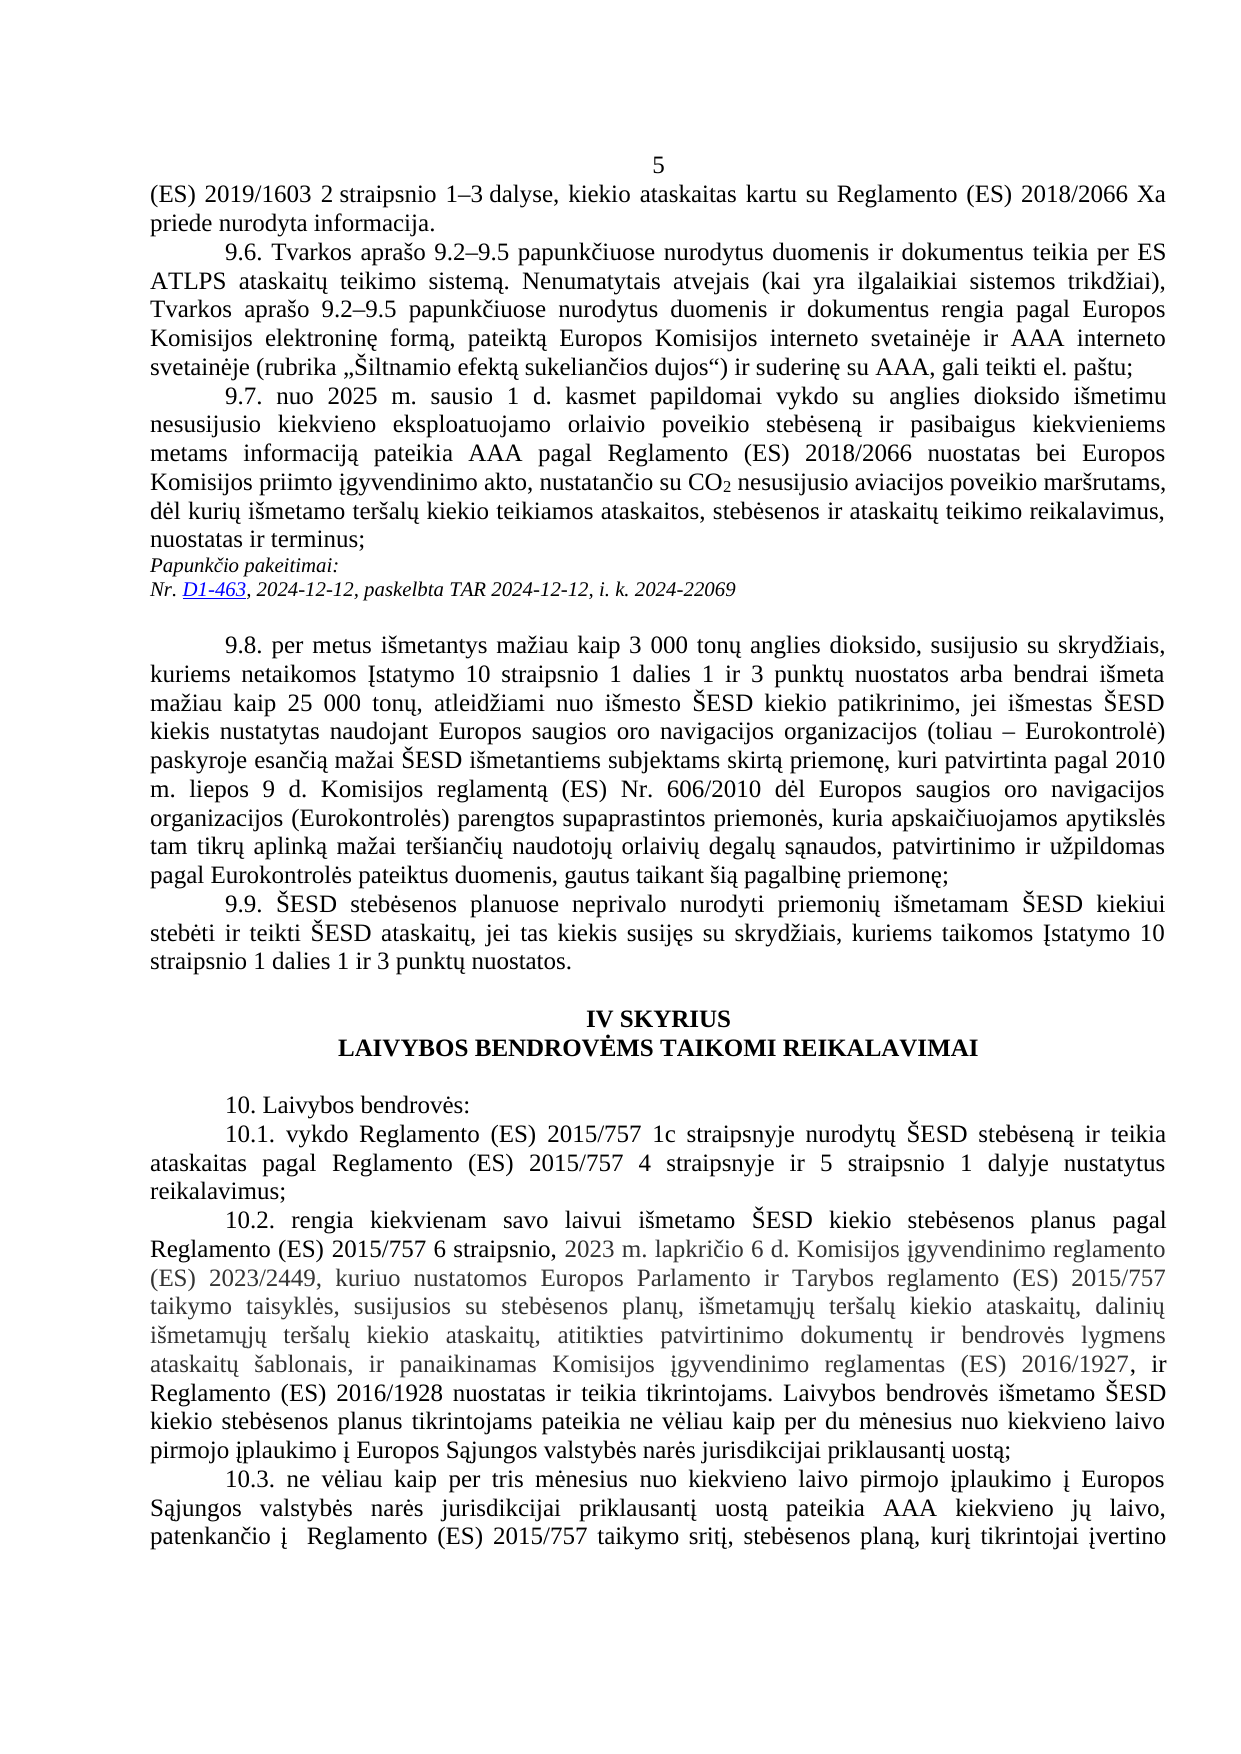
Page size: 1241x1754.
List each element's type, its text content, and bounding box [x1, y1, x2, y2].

text 10.1. vykdo Reglamento (ES) 2015/757 1c straipsnyje nurodytų ŠESD stebėseną ir teikia ataskaitas pagal Reglamento (ES) 2015/757 4 straipsnyje ir 5 straipsnio 1 dalyje nustatytus reikalavimus; [150, 1119, 1167, 1205]
text 10.3. ne vėliau kaip per tris mėnesius nuo kiekvieno laivo pirmojo įplaukimo į Europos Sąjungos valstybės narės jurisdikcijai priklausantį uostą pateikia AAA kiekvieno jų laivo, patenkančio į Reglamento (ES) 2015/757 taikymo sritį, stebėsenos planą, kurį tikrintojai įvertino [150, 1464, 1167, 1550]
text Papunkčio pakeitimai: [150, 553, 1167, 577]
text Laivybos bendrovėms taikomi reikalavimai [150, 1033, 1167, 1061]
text (ES) 2019/1603 2 straipsnio 1–3 dalyse, kiekio ataskaitas kartu su Reglamento (ES) 2018/2066 Xa priede nurodyta informacija. [150, 179, 1167, 237]
text 10.2. rengia kiekvienam savo laivui išmetamo ŠESD kiekio stebėsenos planus pagal Reglamento (ES) 2015/757 6 straipsnio, 2023 m. lapkričio 6 d. Komisijos įgyvendinimo reglamento (ES) 2023/2449, kuriuo nustatomos Europos Parlamento ir Tarybos reglamento (ES) 2015/757 taikymo taisyklės, susijusios su stebėsenos planų, išmetamųjų teršalų kiekio ataskaitų, dalinių išmetamųjų teršalų kiekio ataskaitų, atitikties patvirtinimo dokumentų ir bendrovės lygmens ataskaitų šablonais, ir panaikinamas Komisijos įgyvendinimo reglamentas (ES) 2016/1927, ir Reglamento (ES) 2016/1928 nuostatas ir teikia tikrintojams. Laivybos bendrovės išmetamo ŠESD kiekio stebėsenos planus tikrintojams pateikia ne vėliau kaip per du mėnesius nuo kiekvieno laivo pirmojo įplaukimo į Europos Sąjungos valstybės narės jurisdikcijai priklausantį uostą; [150, 1205, 1167, 1464]
text Nr. D1-463, 2024-12-12, paskelbta TAR 2024-12-12, i. k. 2024-22069 [150, 577, 1167, 601]
text IV skyrius [150, 1004, 1167, 1033]
text 9.9. ŠESD stebėsenos planuose neprivalo nurodyti priemonių išmetamam ŠESD kiekiui stebėti ir teikti ŠESD ataskaitų, jei tas kiekis susijęs su skrydžiais, kuriems taikomos Įstatymo 10 straipsnio 1 dalies 1 ir 3 punktų nuostatos. [150, 889, 1167, 975]
text 9.8. per metus išmetantys mažiau kaip 3 000 tonų anglies dioksido, susijusio su skrydžiais, kuriems netaikomos Įstatymo 10 straipsnio 1 dalies 1 ir 3 punktų nuostatos arba bendrai išmeta mažiau kaip 25 000 tonų, atleidžiami nuo išmesto ŠESD kiekio patikrinimo, jei išmestas ŠESD kiekis nustatytas naudojant Europos saugios oro navigacijos organizacijos (toliau – Eurokontrolė) paskyroje esančią mažai ŠESD išmetantiems subjektams skirtą priemonę, kuri patvirtinta pagal 2010 m. liepos 9 d. Komisijos reglamentą (ES) Nr. 606/2010 dėl Europos saugios oro navigacijos organizacijos (Eurokontrolės) parengtos supaprastintos priemonės, kuria apskaičiuojamos apytikslės tam tikrų aplinką mažai teršiančių naudotojų orlaivių degalų sąnaudos, patvirtinimo ir užpildomas pagal Eurokontrolės pateiktus duomenis, gautus taikant šią pagalbinę priemonę; [150, 630, 1167, 889]
text 10. Laivybos bendrovės: [150, 1090, 1167, 1119]
text 9.6. Tvarkos aprašo 9.2–9.5 papunkčiuose nurodytus duomenis ir dokumentus teikia per ES ATLPS ataskaitų teikimo sistemą. Nenumatytais atvejais (kai yra ilgalaikiai sistemos trikdžiai), Tvarkos aprašo 9.2–9.5 papunkčiuose nurodytus duomenis ir dokumentus rengia pagal Europos Komisijos elektroninę formą, pateiktą Europos Komisijos interneto svetainėje ir AAA interneto svetainėje (rubrika „Šiltnamio efektą sukeliančios dujos“) ir suderinę su AAA, gali teikti el. paštu; [150, 237, 1167, 381]
text 9.7. nuo 2025 m. sausio 1 d. kasmet papildomai vykdo su anglies dioksido išmetimu nesusijusio kiekvieno eksploatuojamo orlaivio poveikio stebėseną ir pasibaigus kiekvieniems metams informaciją pateikia AAA pagal Reglamento (ES) 2018/2066 nuostatas bei Europos Komisijos priimto įgyvendinimo akto, nustatančio su CO2 nesusijusio aviacijos poveikio maršrutams, dėl kurių išmetamo teršalų kiekio teikiamos ataskaitos, stebėsenos ir ataskaitų teikimo reikalavimus, nuostatas ir terminus; [150, 381, 1167, 553]
